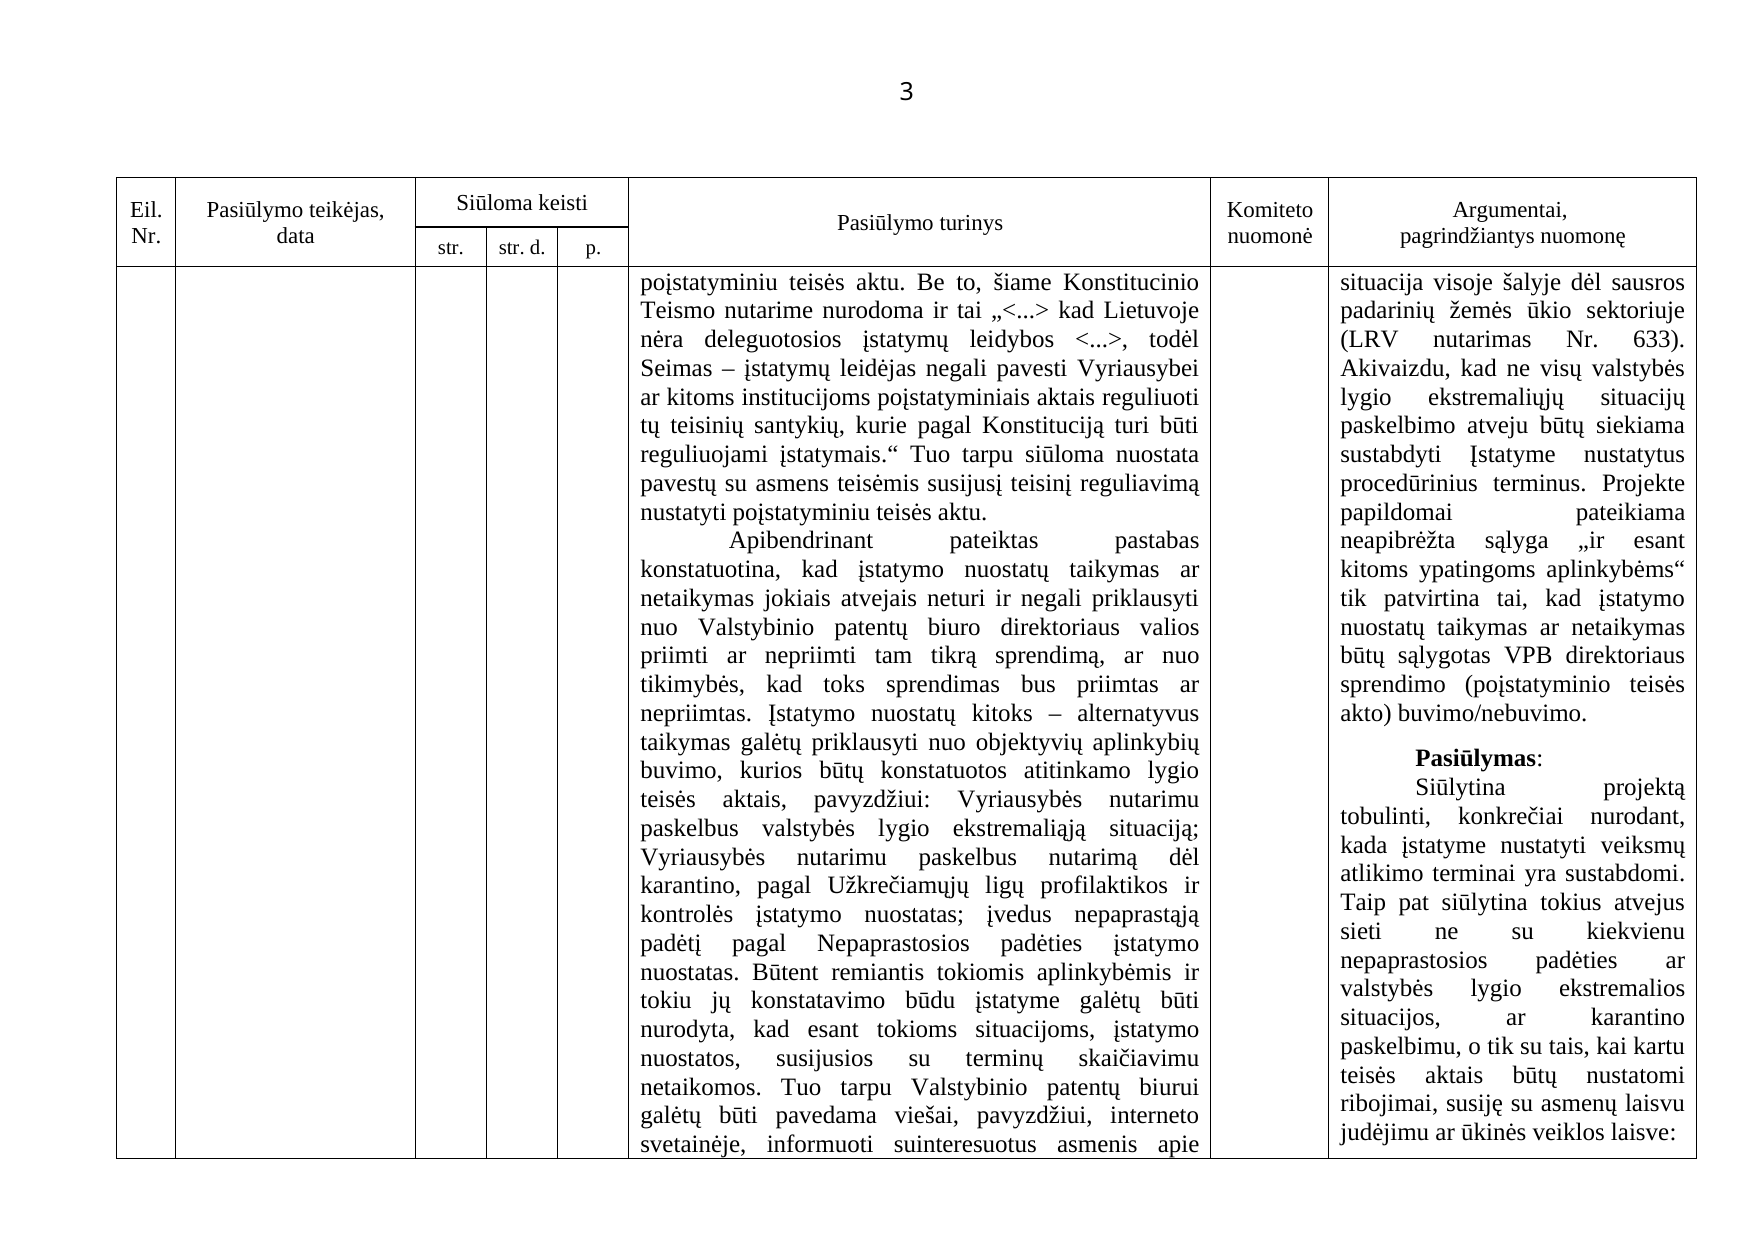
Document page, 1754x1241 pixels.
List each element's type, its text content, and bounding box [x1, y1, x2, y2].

table_cell p. [558, 228, 628, 266]
table_cell str. d. [487, 228, 557, 266]
table_header Siūloma keisti [416, 178, 628, 226]
table_cell [1211, 267, 1328, 1158]
table_cell situacija visoje šalyje dėl sausros padarinių žemės ūkio sektoriuje (LRV nutarimas Nr. 633). Akivaizdu, kad ne visų valstybės lygio ekstremaliųjų situacijų paskelbimo atveju būtų siekiama sustabdyti Įstatyme nustatytus procedūrinius terminus. Projekte papildomai pateikiama neapibrėžta sąlyga „ir esant kitoms ypatingoms aplinkybėms“ tik patvirtina tai, kad įstatymo nuostatų taikymas ar netaikymas būtų sąlygotas VPB direktoriaus sprendimo (poįstatyminio teisės akto) buvimo/nebuvimo. Pasiūlymas: Siūlytina projektą tobulinti, konkrečiai nurodant, kada įstatyme nustatyti veiksmų atlikimo terminai yra sustabdomi. Taip pat siūlytina tokius atvejus sieti ne su kiekvienu nepaprastosios padėties ar valstybės lygio ekstremalios situacijos, ar karantino paskelbimu, o tik su tais, kai kartu teisės aktais būtų nustatomi ribojimai, susiję su asmenų laisvu judėjimu ar ūkinės veiklos laisve: [1329, 267, 1696, 1158]
table_cell [117, 267, 175, 1158]
table_cell [416, 267, 486, 1158]
table_cell poįstatyminiu teisės aktu. Be to, šiame Konstitucinio Teismo nutarime nurodoma ir tai „<...> kad Lietuvoje nėra deleguotosios įstatymų leidybos <...>, todėl Seimas – įstatymų leidėjas negali pavesti Vyriausybei ar kitoms institucijoms poįstatyminiais aktais reguliuoti tų teisinių santykių, kurie pagal Konstituciją turi būti reguliuojami įstatymais.“ Tuo tarpu siūloma nuostata pavestų su asmens teisėmis susijusį teisinį reguliavimą nustatyti poįstatyminiu teisės aktu. Apibendrinant pateiktas pastabas konstatuotina, kad įstatymo nuostatų taikymas ar netaikymas jokiais atvejais neturi ir negali priklausyti nuo Valstybinio patentų biuro direktoriaus valios priimti ar nepriimti tam tikrą sprendimą, ar nuo tikimybės, kad toks sprendimas bus priimtas ar nepriimtas. Įstatymo nuostatų kitoks – alternatyvus taikymas galėtų priklausyti nuo objektyvių aplinkybių buvimo, kurios būtų konstatuotos atitinkamo lygio teisės aktais, pavyzdžiui: Vyriausybės nutarimu paskelbus valstybės lygio ekstremaliąją situaciją; Vyriausybės nutarimu paskelbus nutarimą dėl karantino, pagal Užkrečiamųjų ligų profilaktikos ir kontrolės įstatymo nuostatas; įvedus nepaprastąją padėtį pagal Nepaprastosios padėties įstatymo nuostatas. Būtent remiantis tokiomis aplinkybėmis ir tokiu jų konstatavimo būdu įstatyme galėtų būti nurodyta, kad esant tokioms situacijoms, įstatymo nuostatos, susijusios su terminų skaičiavimu netaikomos. Tuo tarpu Valstybinio patentų biurui galėtų būti pavedama viešai, pavyzdžiui, interneto svetainėje, informuoti suinteresuotus asmenis apie [629, 267, 1210, 1158]
table_header Argumentai, pagrindžiantys nuomonę [1329, 178, 1696, 266]
table_cell [558, 267, 628, 1158]
table_header Eil. Nr. [117, 178, 175, 266]
table_cell [487, 267, 557, 1158]
table_cell str. [416, 228, 486, 266]
table_header Pasiūlymo turinys [629, 178, 1210, 266]
table_header Pasiūlymo teikėjas, data [176, 178, 415, 266]
table_header Komiteto nuomonė [1211, 178, 1328, 266]
table_cell [176, 267, 415, 1158]
